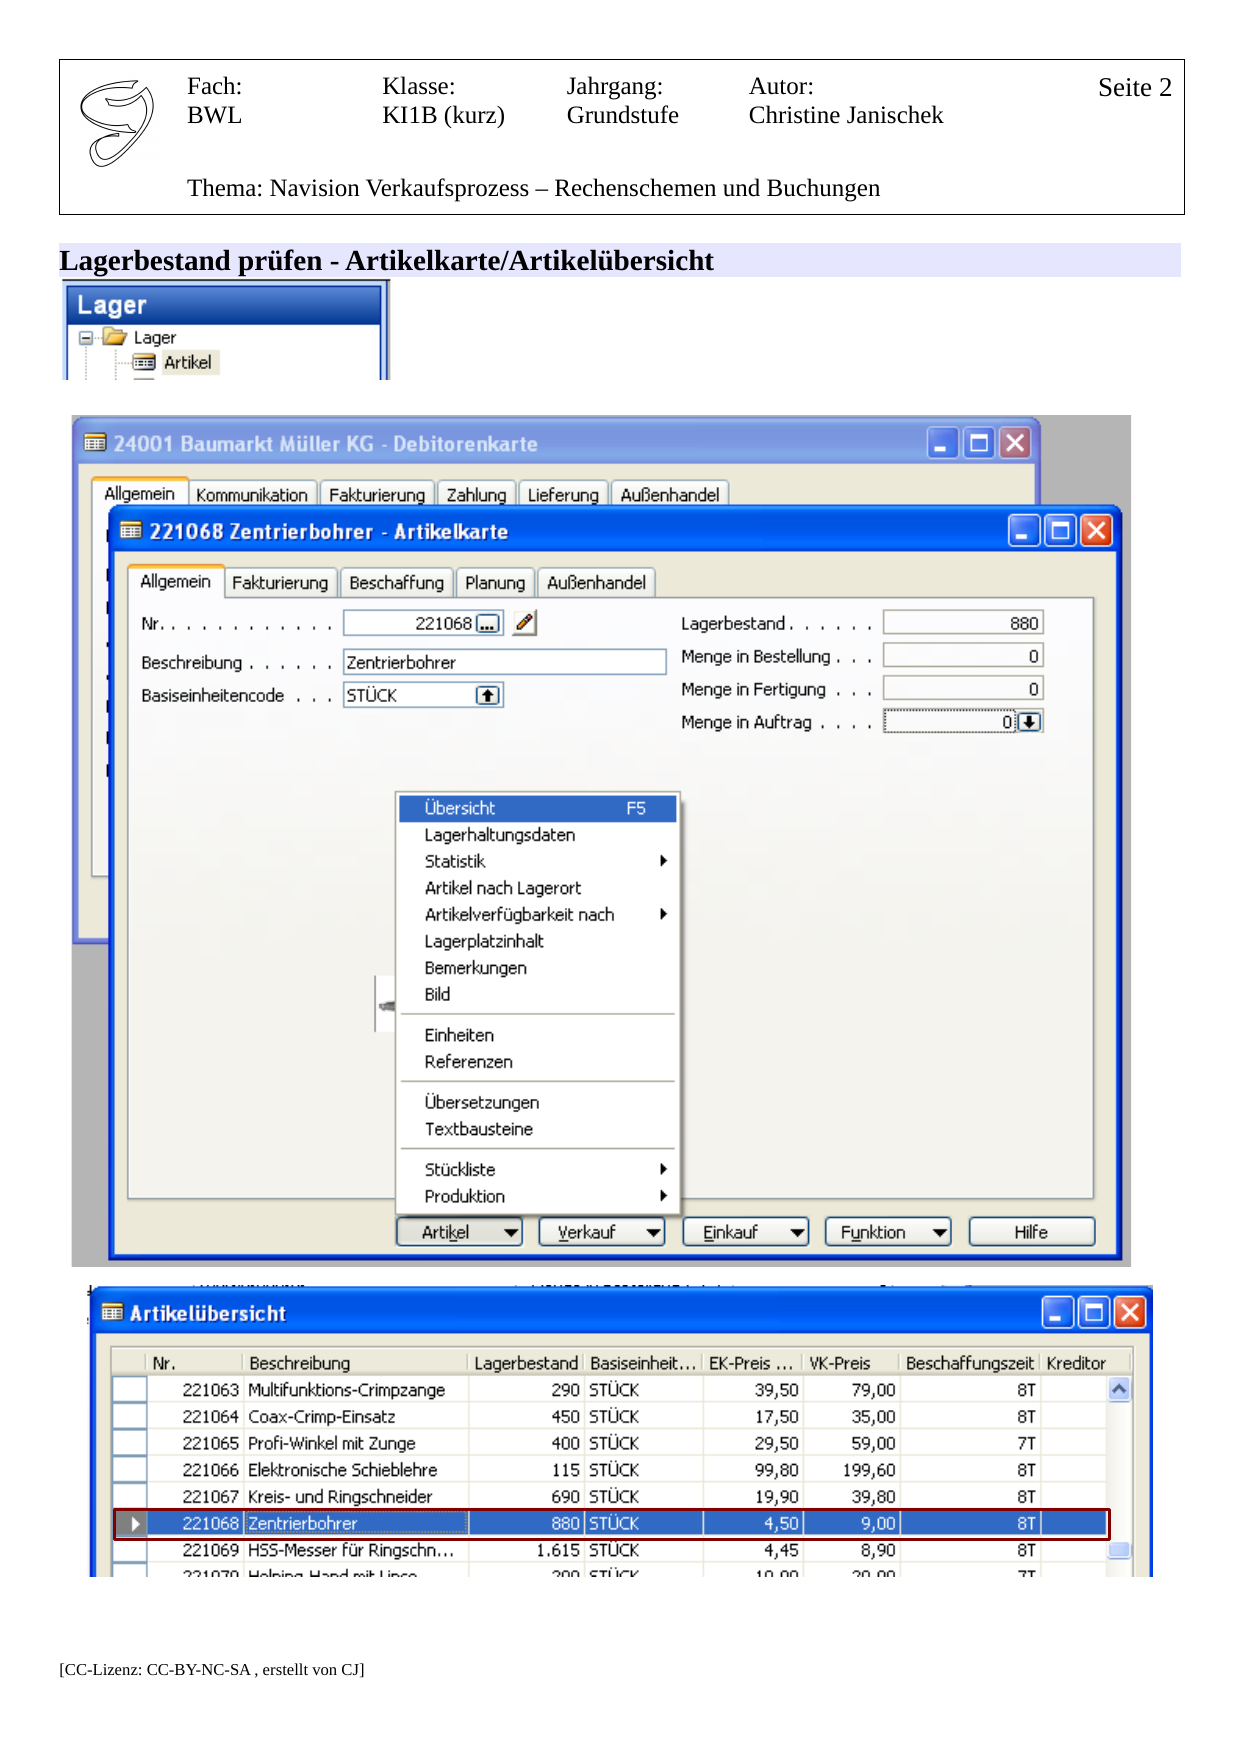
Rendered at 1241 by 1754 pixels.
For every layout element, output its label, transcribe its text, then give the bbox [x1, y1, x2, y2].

picture [87, 1285, 1153, 1577]
text Lagerbestand prüfen - Artikelkarte/Artikelübersicht [59, 243, 1181, 277]
picture [71, 415, 1132, 1267]
picture [74, 72, 160, 173]
picture [62, 278, 391, 380]
